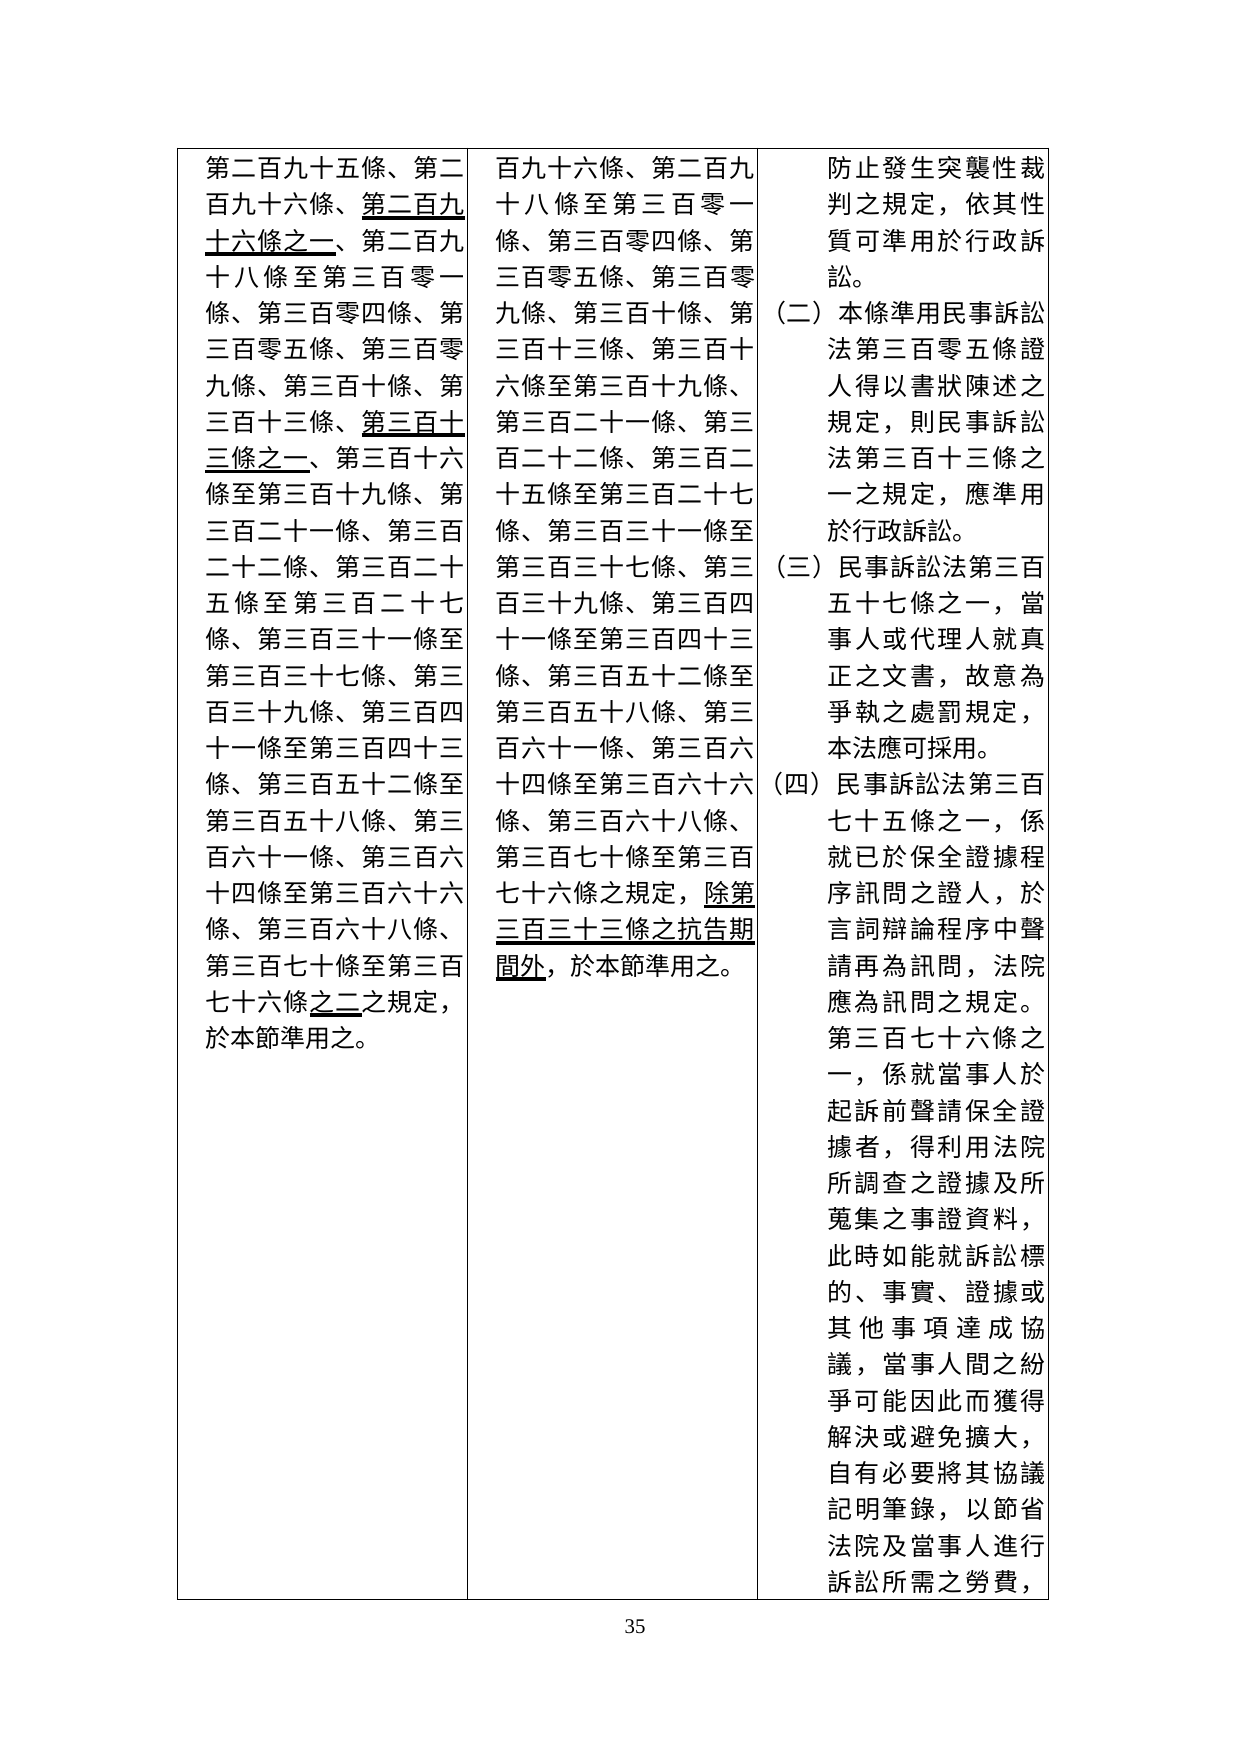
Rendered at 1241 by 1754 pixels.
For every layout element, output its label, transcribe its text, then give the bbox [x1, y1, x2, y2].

table_cell 百九十六條、第二百九十八條至第三百零一條、第三百零四條、第三百零五條、第三百零九條、第三百十條、第三百十三條、第三百十六條至第三百十九條、第三百二十一條、第三百二十二條、第三百二十五條至第三百二十七條、第三百三十一條至第三百三十七條、第三百三十九條、第三百四十一條至第三百四十三條、第三百五十二條至第三百五十八條、第三百六十一條、第三百六十四條至第三百六十六條、第三百六十八條、第三百七十條至第三百七十六條之規定，除第三百三十三條之抗告期間外，於本節準用之。 [468, 149, 757, 1599]
table_cell 第二百九十五條、第二百九十六條、第二百九十六條之一、第二百九十八條至第三百零一條、第三百零四條、第三百零五條、第三百零九條、第三百十條、第三百十三條、第三百十三條之一、第三百十六條至第三百十九條、第三百二十一條、第三百二十二條、第三百二十五條至第三百二十七條、第三百三十一條至第三百三十七條、第三百三十九條、第三百四十一條至第三百四十三條、第三百五十二條至第三百五十八條、第三百六十一條、第三百六十四條至第三百六十六條、第三百六十八條、第三百七十條至第三百七十六條之二之規定，於本節準用之。 [178, 149, 467, 1599]
